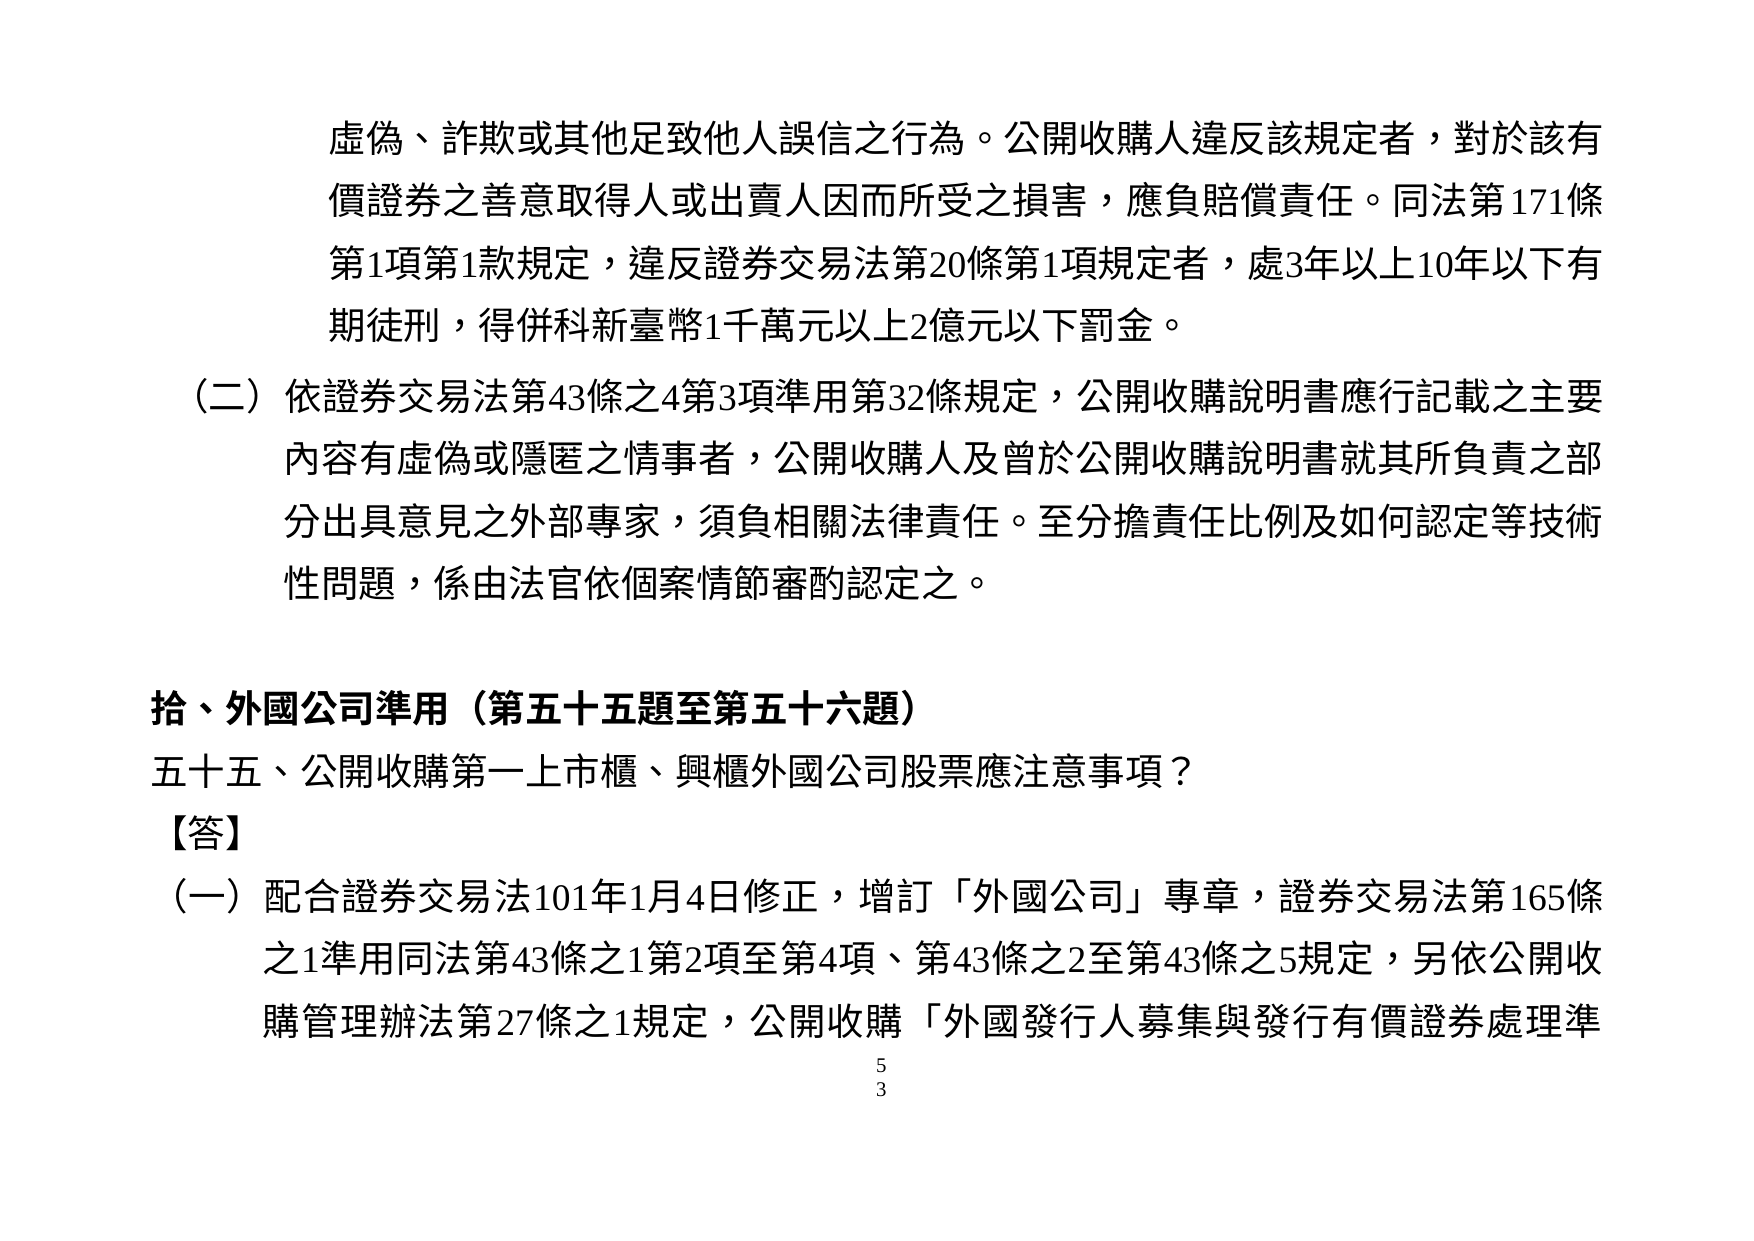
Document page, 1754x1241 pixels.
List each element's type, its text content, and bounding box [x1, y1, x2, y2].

text 五十五、公開收購第一上市櫃、興櫃外國公司股票應注意事項？ [150, 727, 1604, 789]
text （一）配合證券交易法101年1月4日修正，增訂「外國公司」專章，證券交易法第165條之1準用同法第43條之1第2項至第4項、第43條之2至第43條之5規定，另依公開收購管理辦法第27條之1規定，公開收購「外國發行人募集與發行有價證券處理準 [150, 852, 1604, 1039]
text （二）依證券交易法第43條之4第3項準用第32條規定，公開收購說明書應行記載之主要內容有虛偽或隱匿之情事者，公開收購人及曾於公開收購說明書就其所負責之部分出具意見之外部專家，須負相關法律責任。至分擔責任比例及如何認定等技術性問題，係由法官依個案情節審酌認定之。 [171, 352, 1604, 602]
text 虛偽、詐欺或其他足致他人誤信之行為。公開收購人違反該規定者，對於該有價證券之善意取得人或出賣人因而所受之損害，應負賠償責任。同法第171條第1項第1款規定，違反證券交易法第20條第1項規定者，處3年以上10年以下有期徒刑，得併科新臺幣1千萬元以上2億元以下罰金。 [253, 102, 1604, 352]
text 【答】 [150, 789, 1604, 852]
text 拾、外國公司準用（第五十五題至第五十六題） [150, 664, 1604, 727]
